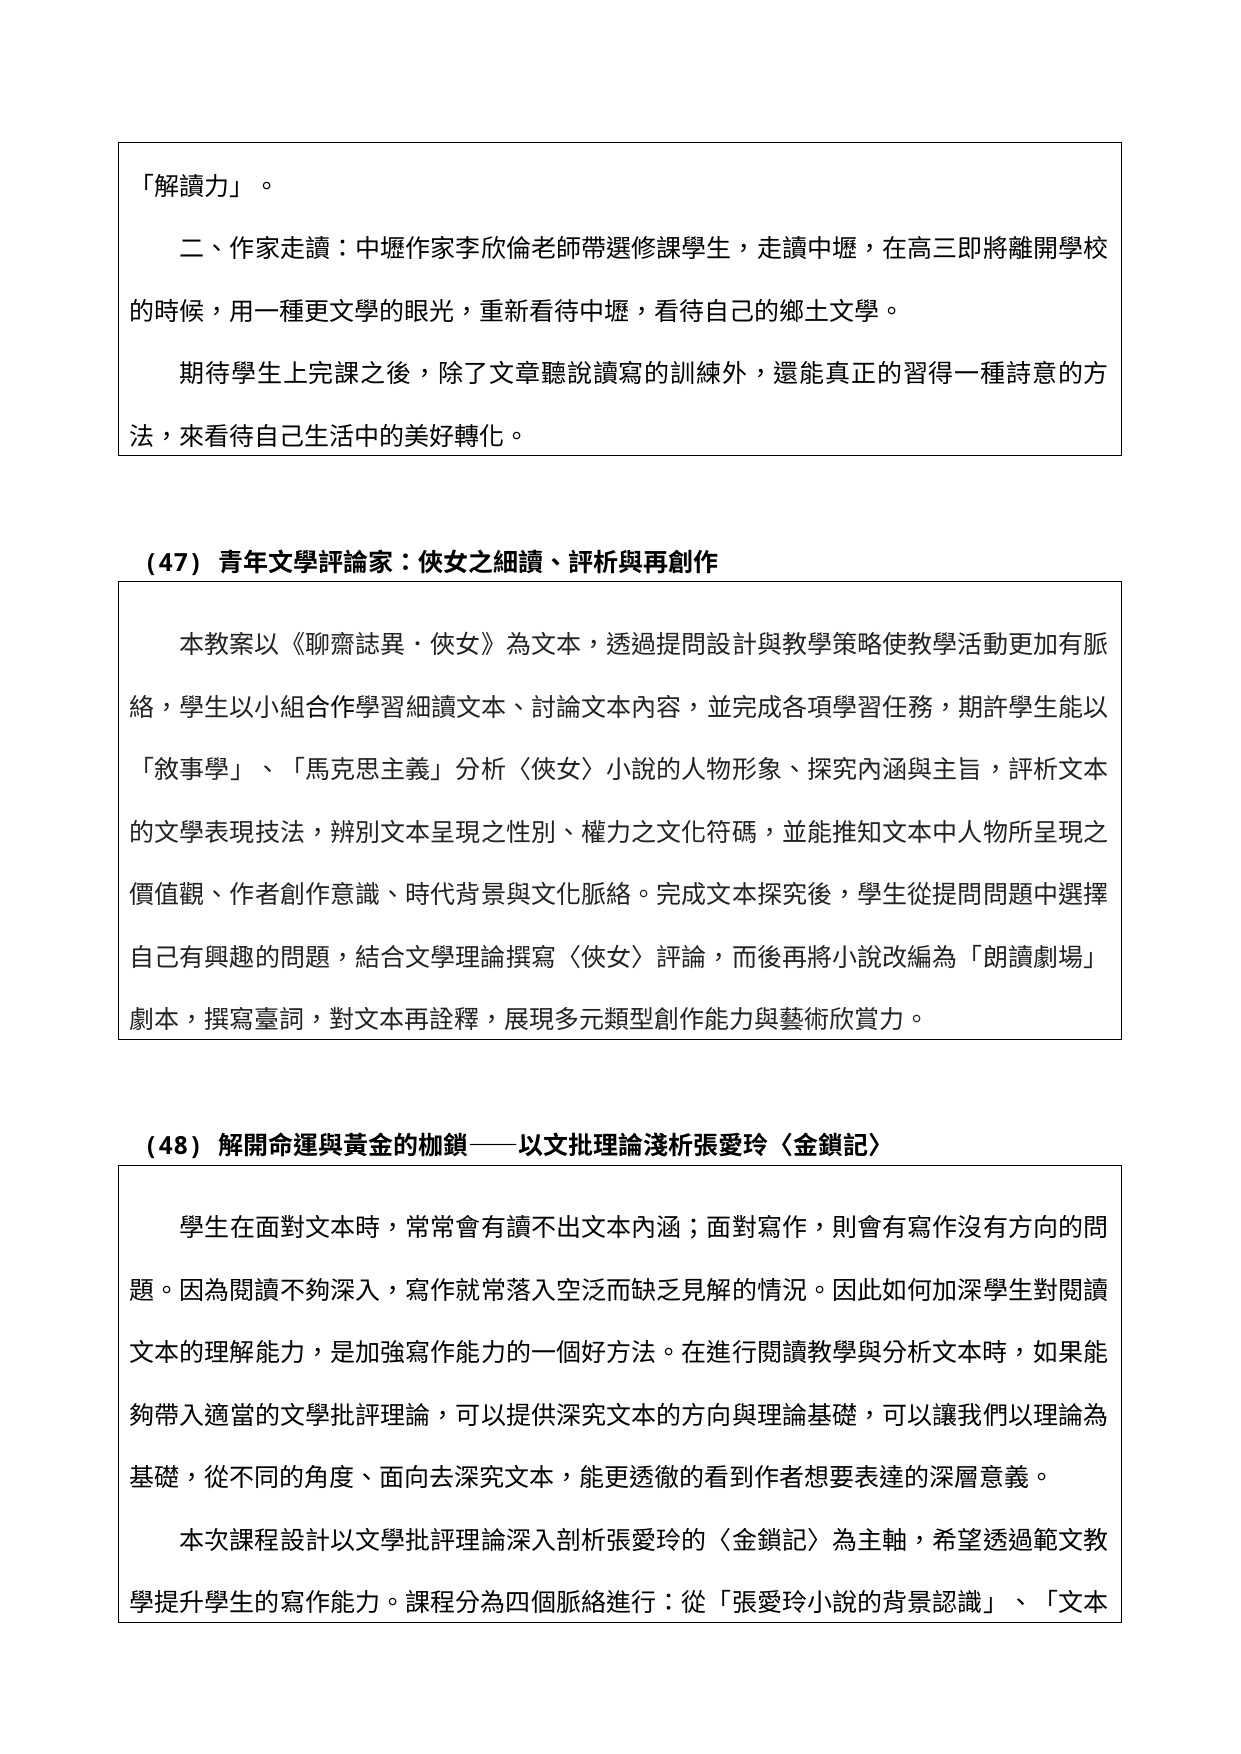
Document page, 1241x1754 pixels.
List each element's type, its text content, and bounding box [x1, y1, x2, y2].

table_header 學生在面對文本時，常常會有讀不出文本內涵；面對寫作，則會有寫作沒有方向的問題。因為閱讀不夠深入，寫作就常落入空泛而缺乏見解的情況。因此如何加深學生對閱讀文本的理解能力，是加強寫作能力的一個好方法。在進行閱讀教學與分析文本時，如果能夠帶入適當的文學批評理論，可以提供深究文本的方向與理論基礎，可以讓我們以理論為基礎，從不同的角度、面向去深究文本，能更透徹的看到作者想要表達的深層意義。 本次課程設計以文學批評理論深入剖析張愛玲的〈金鎖記〉為主軸，希望透過範文教學提升學生的寫作能力。課程分為四個脈絡進行：從「張愛玲小說的背景認識」、「文本形式與內容的梳理與分析」、「以文批理論分析文本人物的內心想法」到「換位思考寫作」，透過探究策略如故事山、ORID、及推拉阻策略加上文學批評理論，希望在深入解讀文本、掌握人物形象及內在心理活動後，進而藉著換位思考寫作引導學生能更深入的瞭解張愛玲文學世界中的人物心理，引導學生從閱讀文本、澄清價值觀、分析心理活動到同理主角處境及想法，最後聚焦在書寫練習上。 [119, 1166, 1121, 1622]
text (47) 青年文學評論家：俠女之細讀、評析與再創作 [118, 519, 1122, 581]
table_header 本教案以《聊齋誌異．俠女》為文本，透過提問設計與教學策略使教學活動更加有脈絡，學生以小組合作學習細讀文本、討論文本內容，並完成各項學習任務，期許學生能以「敘事學」、「馬克思主義」分析〈俠女〉小說的人物形象、探究內涵與主旨，評析文本的文學表現技法，辨別文本呈現之性別、權力之文化符碼，並能推知文本中人物所呈現之價值觀、作者創作意識、時代背景與文化脈絡。完成文本探究後，學生從提問問題中選擇自己有興趣的問題，結合文學理論撰寫〈俠女〉評論，而後再將小說改編為「朗讀劇場」劇本，撰寫臺詞，對文本再詮釋，展現多元類型創作能力與藝術欣賞力。 [119, 582, 1121, 1038]
text (48) 解開命運與黃金的枷鎖——以文批理論淺析張愛玲〈金鎖記〉 [118, 1102, 1122, 1164]
